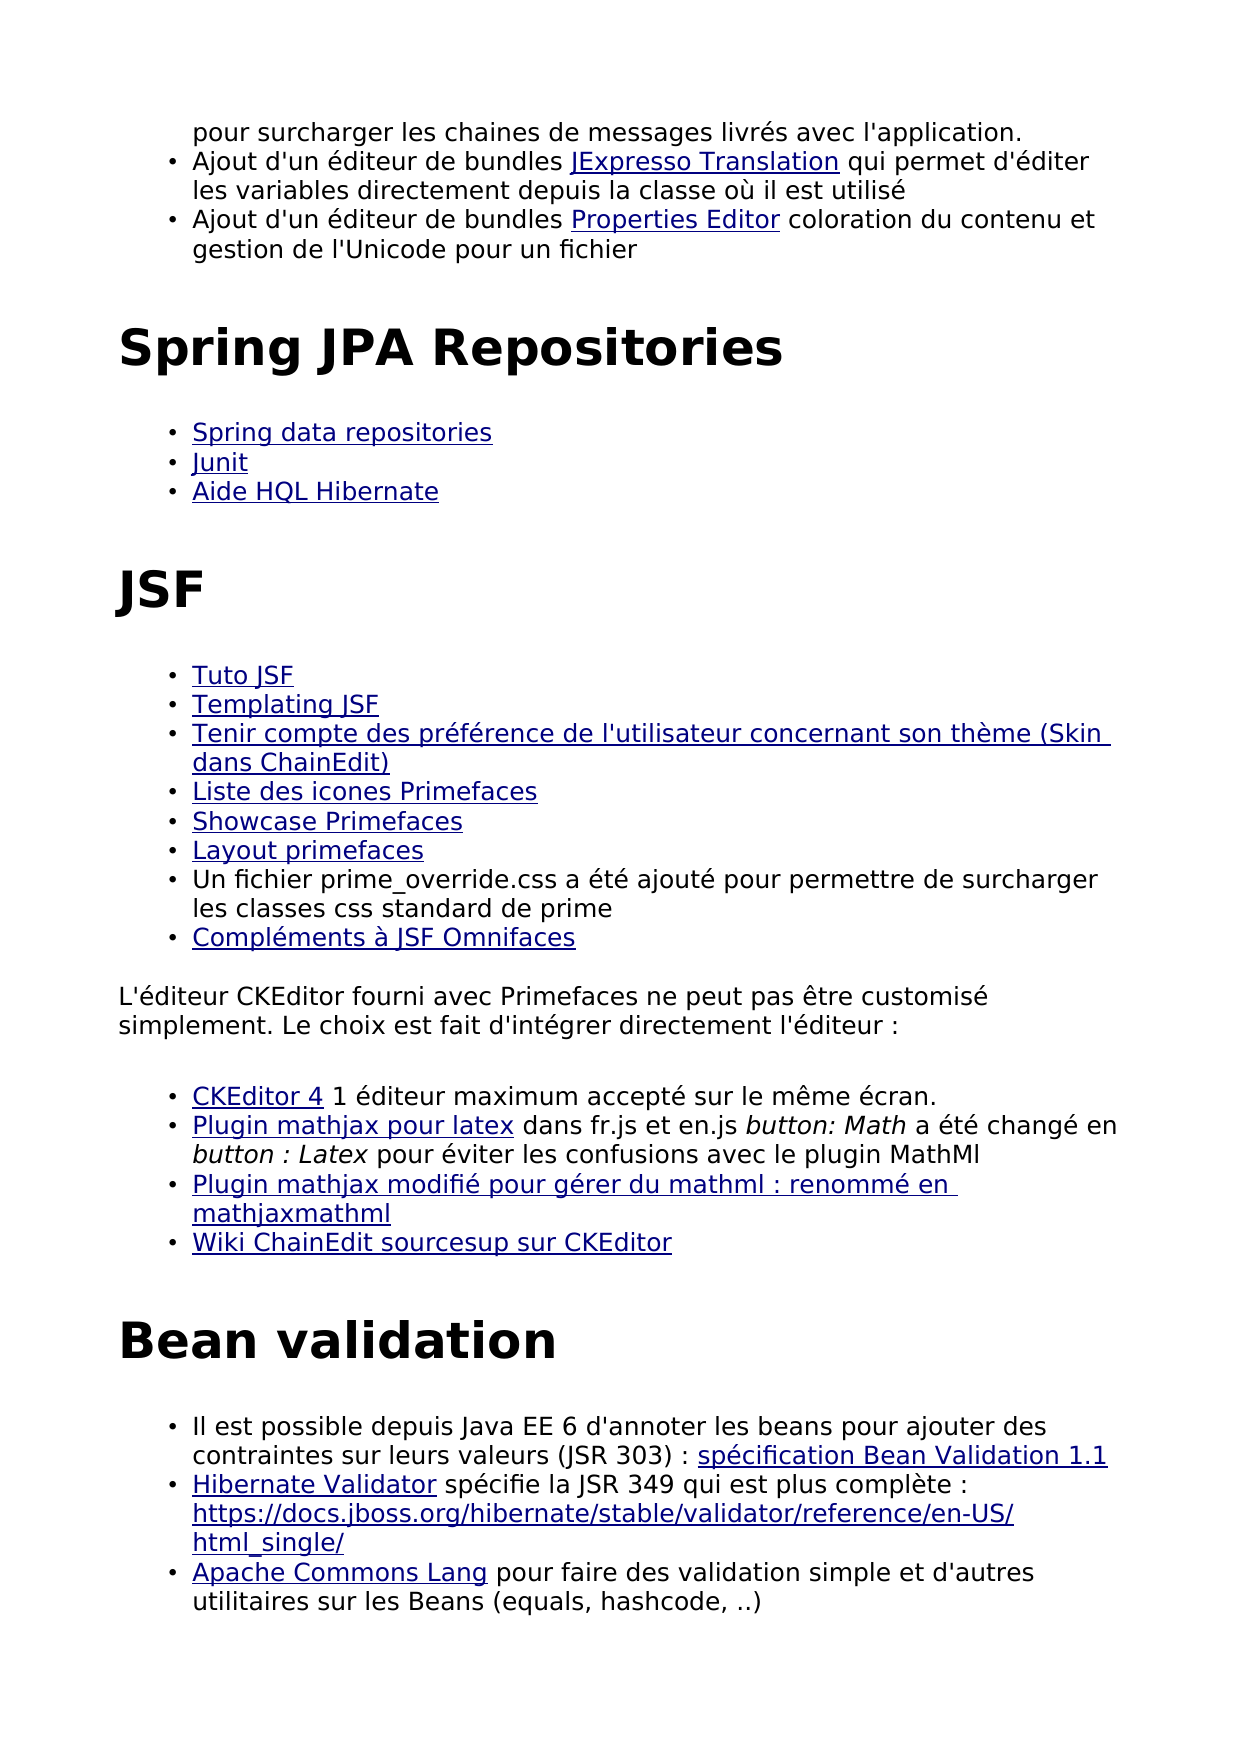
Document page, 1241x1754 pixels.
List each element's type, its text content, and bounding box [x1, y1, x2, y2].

list Tuto JSF [177, 661, 1122, 690]
list CKEditor 4 1 éditeur maximum accepté sur le même écran. [177, 1082, 1122, 1111]
subtitle JSF [118, 561, 1122, 619]
list Layout primefaces [177, 836, 1122, 865]
list Ajout d'un éditeur de bundles JExpresso Translation qui permet d'éditer les variables directement depuis la classe où il est utilisé [177, 147, 1122, 206]
list Ajout d'un éditeur de bundles Properties Editor coloration du contenu et gestion de l'Unicode pour un fichier [177, 206, 1122, 264]
list Templating JSF [177, 690, 1122, 719]
list Spring data repositories [177, 419, 1122, 448]
list pour surcharger les chaines de messages livrés avec l'application. [177, 118, 1122, 147]
list Plugin mathjax modifié pour gérer du mathml : renommé en mathjaxmathml [177, 1170, 1122, 1228]
list Aide HQL Hibernate [177, 477, 1122, 506]
list Compléments à JSF Omnifaces [177, 923, 1122, 952]
subtitle Bean validation [118, 1312, 1122, 1370]
subtitle Spring JPA Repositories [118, 318, 1122, 377]
list Junit [177, 448, 1122, 477]
list Liste des icones Primefaces [177, 777, 1122, 807]
list Apache Commons Lang pour faire des validation simple et d'autres utilitaires sur les Beans (equals, hashcode, ..) [177, 1558, 1122, 1616]
list Wiki ChainEdit sourcesup sur CKEditor [177, 1228, 1122, 1257]
list Il est possible depuis Java EE 6 d'annoter les beans pour ajouter des contraintes sur leurs valeurs (JSR 303) : spécification Bean Validation 1.1 [177, 1412, 1122, 1470]
list Un fichier prime_override.css a été ajouté pour permettre de surcharger les classes css standard de prime [177, 865, 1122, 923]
list Plugin mathjax pour latex dans fr.js et en.js button: Math a été changé en button : Latex pour éviter les confusions avec le plugin MathMl [177, 1111, 1122, 1170]
list Tenir compte des préférence de l'utilisateur concernant son thème (Skin dans ChainEdit) [177, 719, 1122, 777]
text L'éditeur CKEditor fourni avec Primefaces ne peut pas être customisé simplement. Le choix est fait d'intégrer directement l'éditeur : [118, 982, 1122, 1040]
list Showcase Primefaces [177, 807, 1122, 836]
list Hibernate Validator spécifie la JSR 349 qui est plus complète : https://docs.jboss.org/hibernate/stable/validator/reference/en-US/html_single/ [177, 1470, 1122, 1558]
